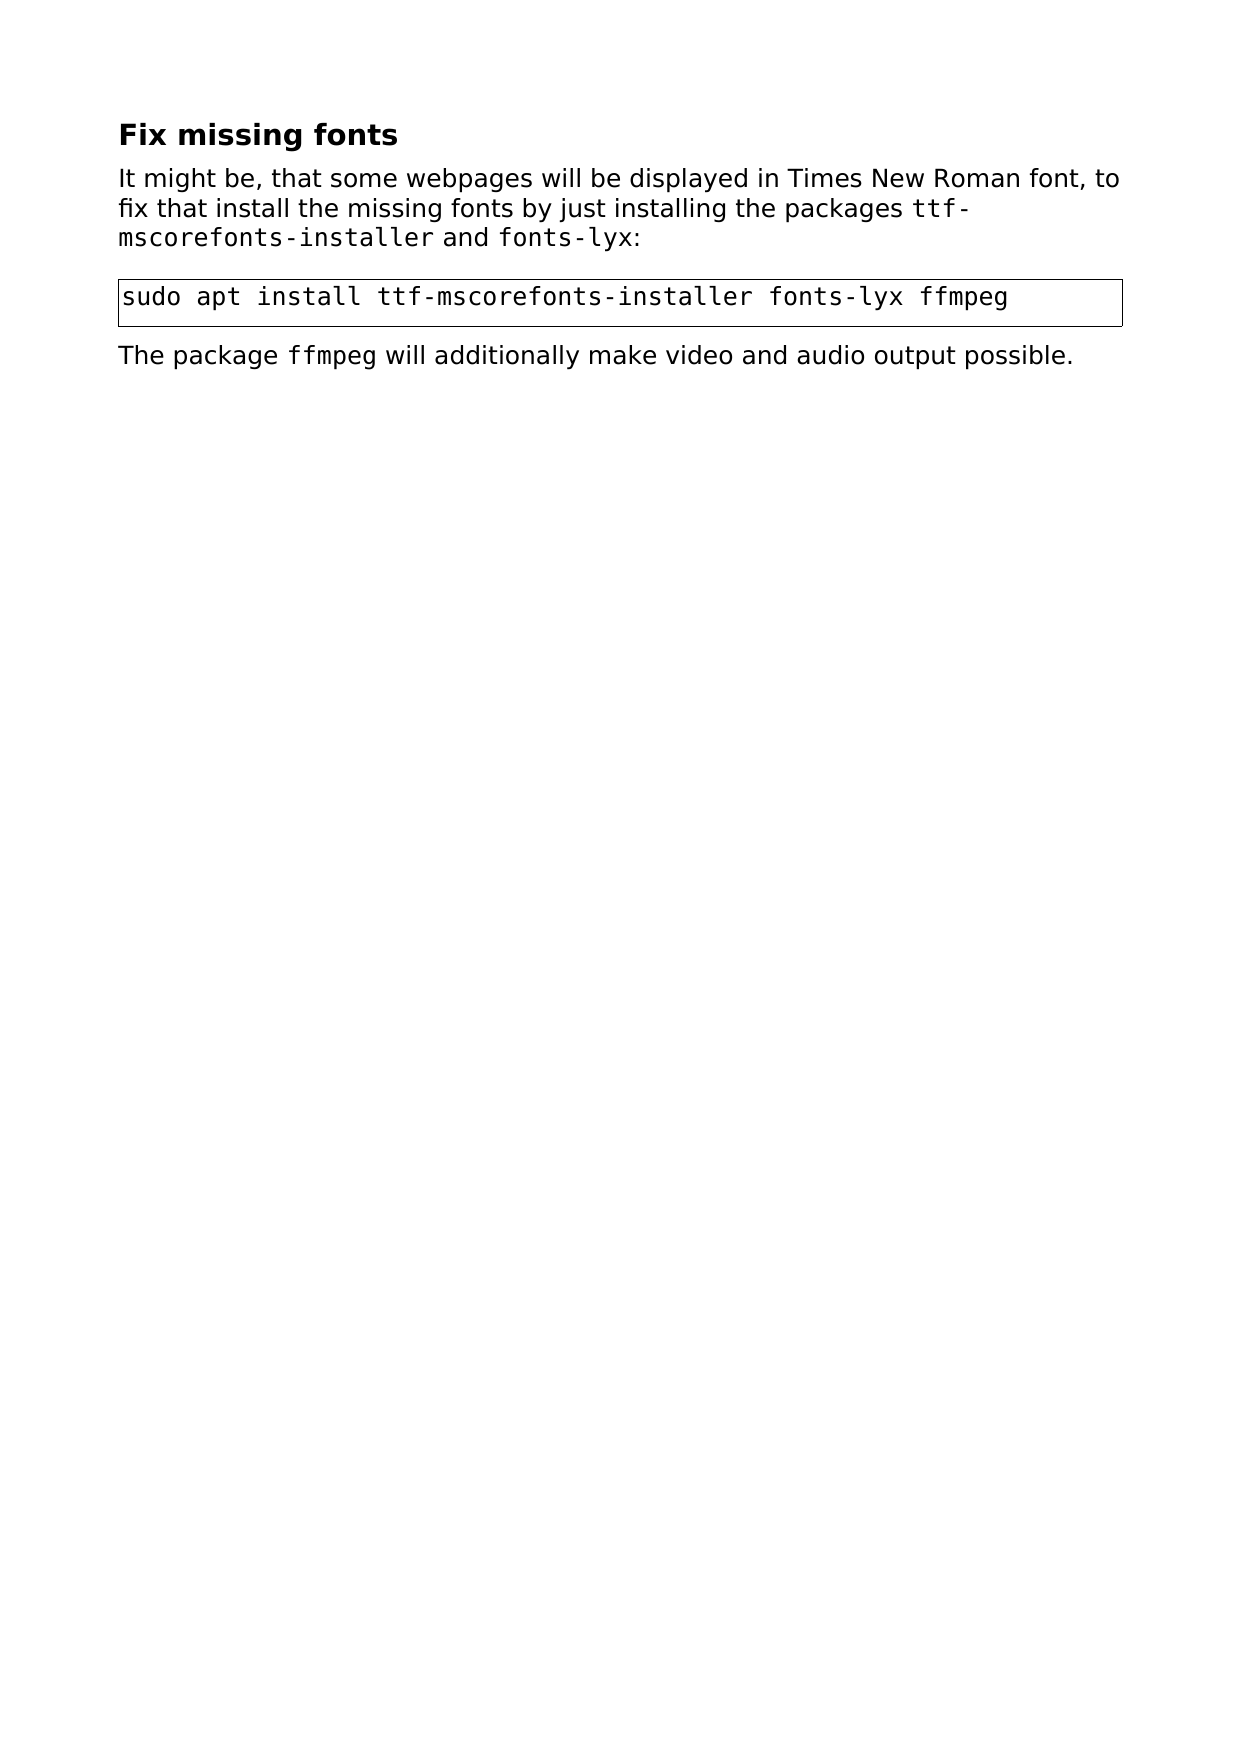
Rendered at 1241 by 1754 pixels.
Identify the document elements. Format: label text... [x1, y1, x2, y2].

table_header sudo apt install ttf-mscorefonts-installer fonts-lyx ffmpeg [119, 280, 1122, 326]
text The package ffmpeg will additionally make video and audio output possible. [118, 341, 1122, 370]
subtitle Fix missing fonts [118, 118, 1122, 152]
text It might be, that some webpages will be displayed in Times New Roman font, to fix that install the missing fonts by just installing the packages ttf-mscorefonts-installer and fonts-lyx: [118, 164, 1122, 252]
